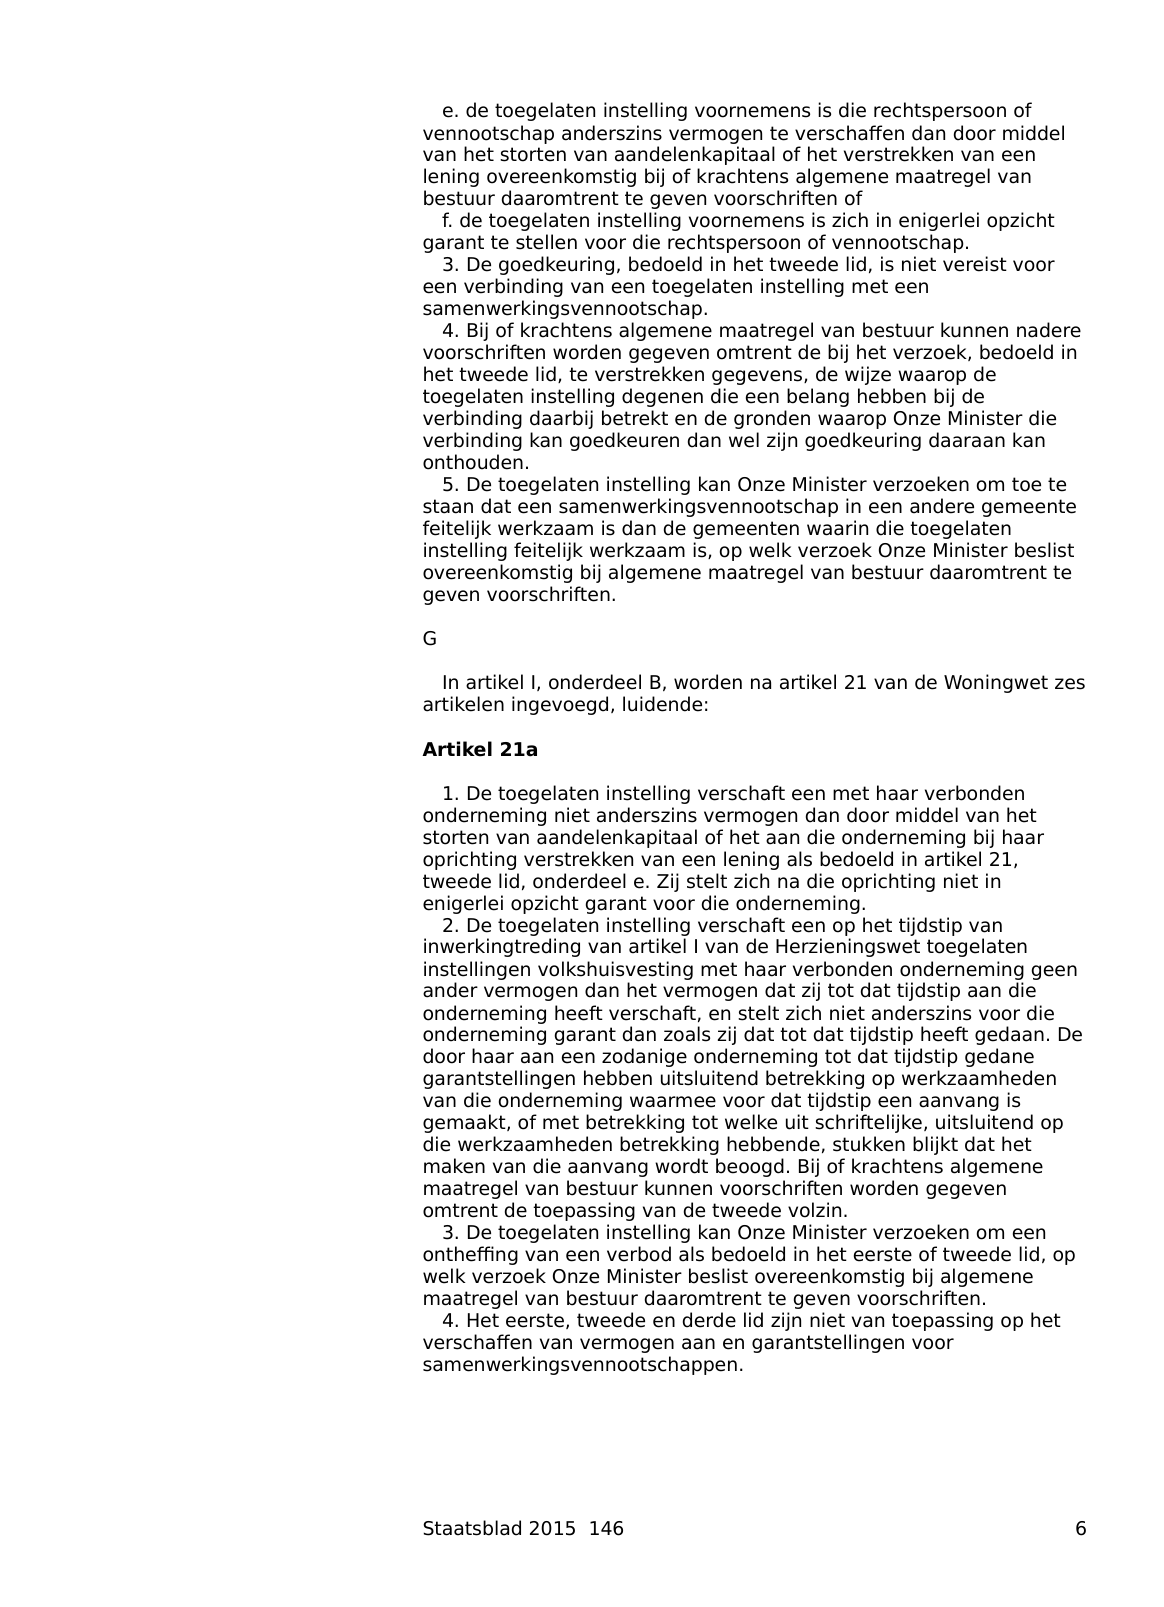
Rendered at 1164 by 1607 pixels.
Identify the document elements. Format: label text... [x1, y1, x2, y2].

text In artikel I, onderdeel B, worden na artikel 21 van de Woningwet zes artikelen ingevoegd, luidende: [422, 672, 1087, 716]
text f. de toegelaten instelling voornemens is zich in enigerlei opzicht garant te stellen voor die rechtspersoon of vennootschap. [422, 210, 1087, 254]
subtitle Artikel 21a [422, 738, 1087, 760]
text 4. Bij of krachtens algemene maatregel van bestuur kunnen nadere voorschriften worden gegeven omtrent de bij het verzoek, bedoeld in het tweede lid, te verstrekken gegevens, de wijze waarop de toegelaten instelling degenen die een belang hebben bij de verbinding daarbij betrekt en de gronden waarop Onze Minister die verbinding kan goedkeuren dan wel zijn goedkeuring daaraan kan onthouden. [422, 320, 1087, 474]
text 1. De toegelaten instelling verschaft een met haar verbonden onderneming niet anderszins vermogen dan door middel van het storten van aandelenkapitaal of het aan die onderneming bij haar oprichting verstrekken van een lening als bedoeld in artikel 21, tweede lid, onderdeel e. Zij stelt zich na die oprichting niet in enigerlei opzicht garant voor die onderneming. [422, 783, 1087, 914]
text 5. De toegelaten instelling kan Onze Minister verzoeken om toe te staan dat een samenwerkingsvennootschap in een andere gemeente feitelijk werkzaam is dan de gemeenten waarin die toegelaten instelling feitelijk werkzaam is, op welk verzoek Onze Minister beslist overeenkomstig bij algemene maatregel van bestuur daaromtrent te geven voorschriften. [422, 474, 1087, 606]
text 3. De goedkeuring, bedoeld in het tweede lid, is niet vereist voor een verbinding van een toegelaten instelling met een samenwerkingsvennootschap. [422, 254, 1087, 320]
text G [422, 628, 1087, 650]
text 3. De toegelaten instelling kan Onze Minister verzoeken om een ontheffing van een verbod als bedoeld in het eerste of tweede lid, op welk verzoek Onze Minister beslist overeenkomstig bij algemene maatregel van bestuur daaromtrent te geven voorschriften. [422, 1222, 1087, 1310]
text e. de toegelaten instelling voornemens is die rechtspersoon of vennootschap anderszins vermogen te verschaffen dan door middel van het storten van aandelenkapitaal of het verstrekken van een lening overeenkomstig bij of krachtens algemene maatregel van bestuur daaromtrent te geven voorschriften of [422, 100, 1087, 210]
text 4. Het eerste, tweede en derde lid zijn niet van toepassing op het verschaffen van vermogen aan en garantstellingen voor samenwerkingsvennootschappen. [422, 1310, 1087, 1376]
text 2. De toegelaten instelling verschaft een op het tijdstip van inwerkingtreding van artikel I van de Herzieningswet toegelaten instellingen volkshuisvesting met haar verbonden onderneming geen ander vermogen dan het vermogen dat zij tot dat tijdstip aan die onderneming heeft verschaft, en stelt zich niet anderszins voor die onderneming garant dan zoals zij dat tot dat tijdstip heeft gedaan. De door haar aan een zodanige onderneming tot dat tijdstip gedane garantstellingen hebben uitsluitend betrekking op werkzaamheden van die onderneming waarmee voor dat tijdstip een aanvang is gemaakt, of met betrekking tot welke uit schriftelijke, uitsluitend op die werkzaamheden betrekking hebbende, stukken blijkt dat het maken van die aanvang wordt beoogd. Bij of krachtens algemene maatregel van bestuur kunnen voorschriften worden gegeven omtrent de toepassing van de tweede volzin. [422, 914, 1087, 1222]
